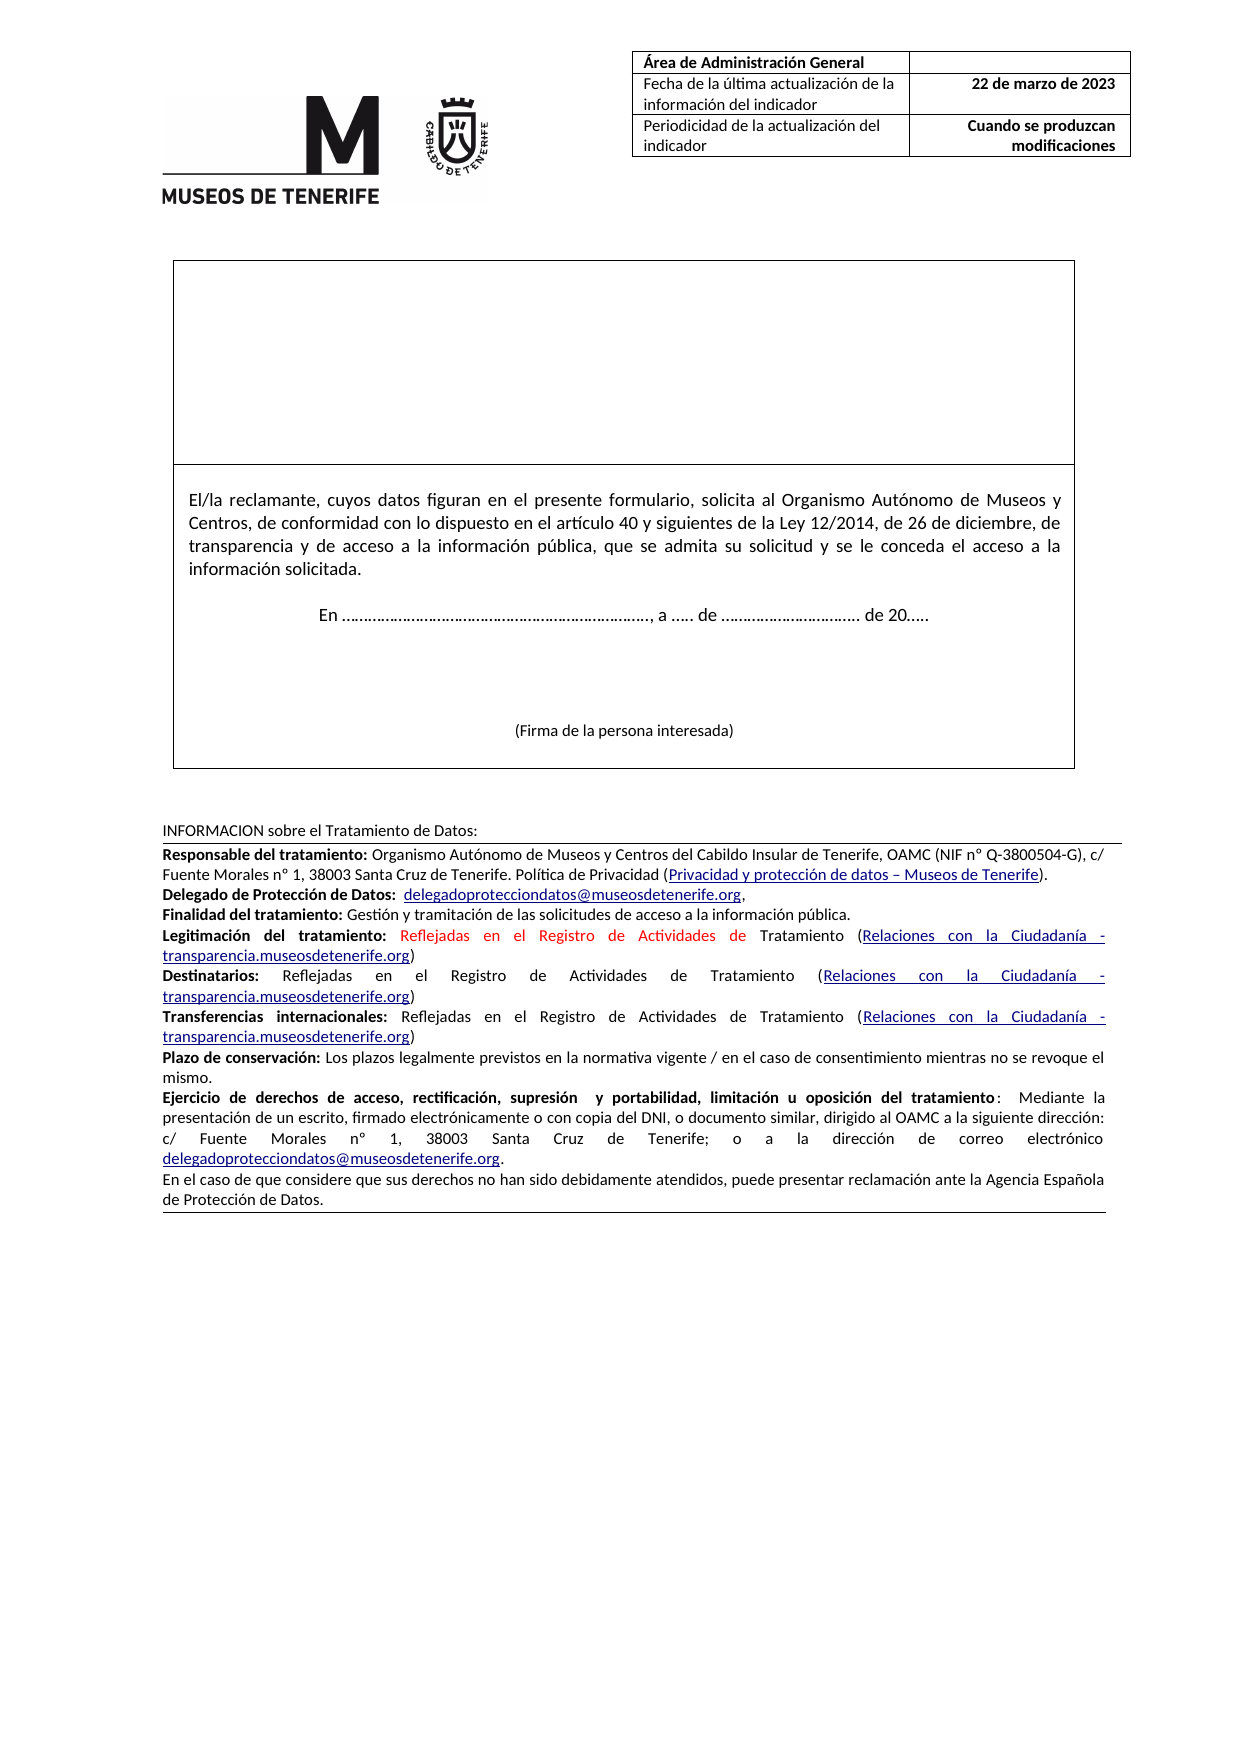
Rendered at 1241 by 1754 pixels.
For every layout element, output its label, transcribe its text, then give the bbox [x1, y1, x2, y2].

text Ejercicio de derechos de acceso, rectificación, supresión y portabilidad, limitación u oposición del tratamiento: Mediante la presentación de un escrito, firmado electrónicamente o con copia del DNI, o documento similar, dirigido al OAMC a la siguiente dirección: c/ Fuente Morales nº 1, 38003 Santa Cruz de Tenerife; o a la dirección de correo electrónico delegadoprotecciondatos@museosdetenerife.org. [162, 1087, 1106, 1169]
text Transferencias internacionales: Reflejadas en el Registro de Actividades de Tratamiento (Relaciones con la Ciudadanía - transparencia.museosdetenerife.org) [162, 1006, 1106, 1047]
table_cell [174, 261, 1074, 464]
text Delegado de Protección de Datos: delegadoprotecciondatos@museosdetenerife.org, [162, 884, 1106, 905]
table_cell El/la reclamante, cuyos datos figuran en el presente formulario, solicita al Organismo Autónomo de Museos y Centros, de conformidad con lo dispuesto en el artículo 40 y siguientes de la Ley 12/2014, de 26 de diciembre, de transparencia y de acceso a la información pública, que se admita su solicitud y se le conceda el acceso a la información solicitada. En …………………………………………………………….., a ….. de ………………………….. de 20….. (Firma de la persona interesada) [174, 465, 1074, 768]
text Plazo de conservación: Los plazos legalmente previstos en la normativa vigente / en el caso de consentimiento mientras no se revoque el mismo. [162, 1047, 1106, 1087]
text Destinatarios: Reflejadas en el Registro de Actividades de Tratamiento (Relaciones con la Ciudadanía - transparencia.museosdetenerife.org) [162, 966, 1106, 1006]
text Legitimación del tratamiento: Reflejadas en el Registro de Actividades de Tratamiento (Relaciones con la Ciudadanía - transparencia.museosdetenerife.org) [162, 925, 1106, 966]
text En el caso de que considere que sus derechos no han sido debidamente atendidos, puede presentar reclamación ante la Agencia Española de Protección de Datos. [162, 1169, 1106, 1213]
text INFORMACION sobre el Tratamiento de Datos: [162, 820, 1122, 844]
text Responsable del tratamiento: Organismo Autónomo de Museos y Centros del Cabildo Insular de Tenerife, OAMC (NIF nº Q-3800504-G), c/ Fuente Morales nº 1, 38003 Santa Cruz de Tenerife. Política de Privacidad (Privacidad y protección de datos – Museos de Tenerife). [162, 844, 1106, 884]
text Finalidad del tratamiento: Gestión y tramitación de las solicitudes de acceso a la información pública. [162, 905, 1122, 925]
